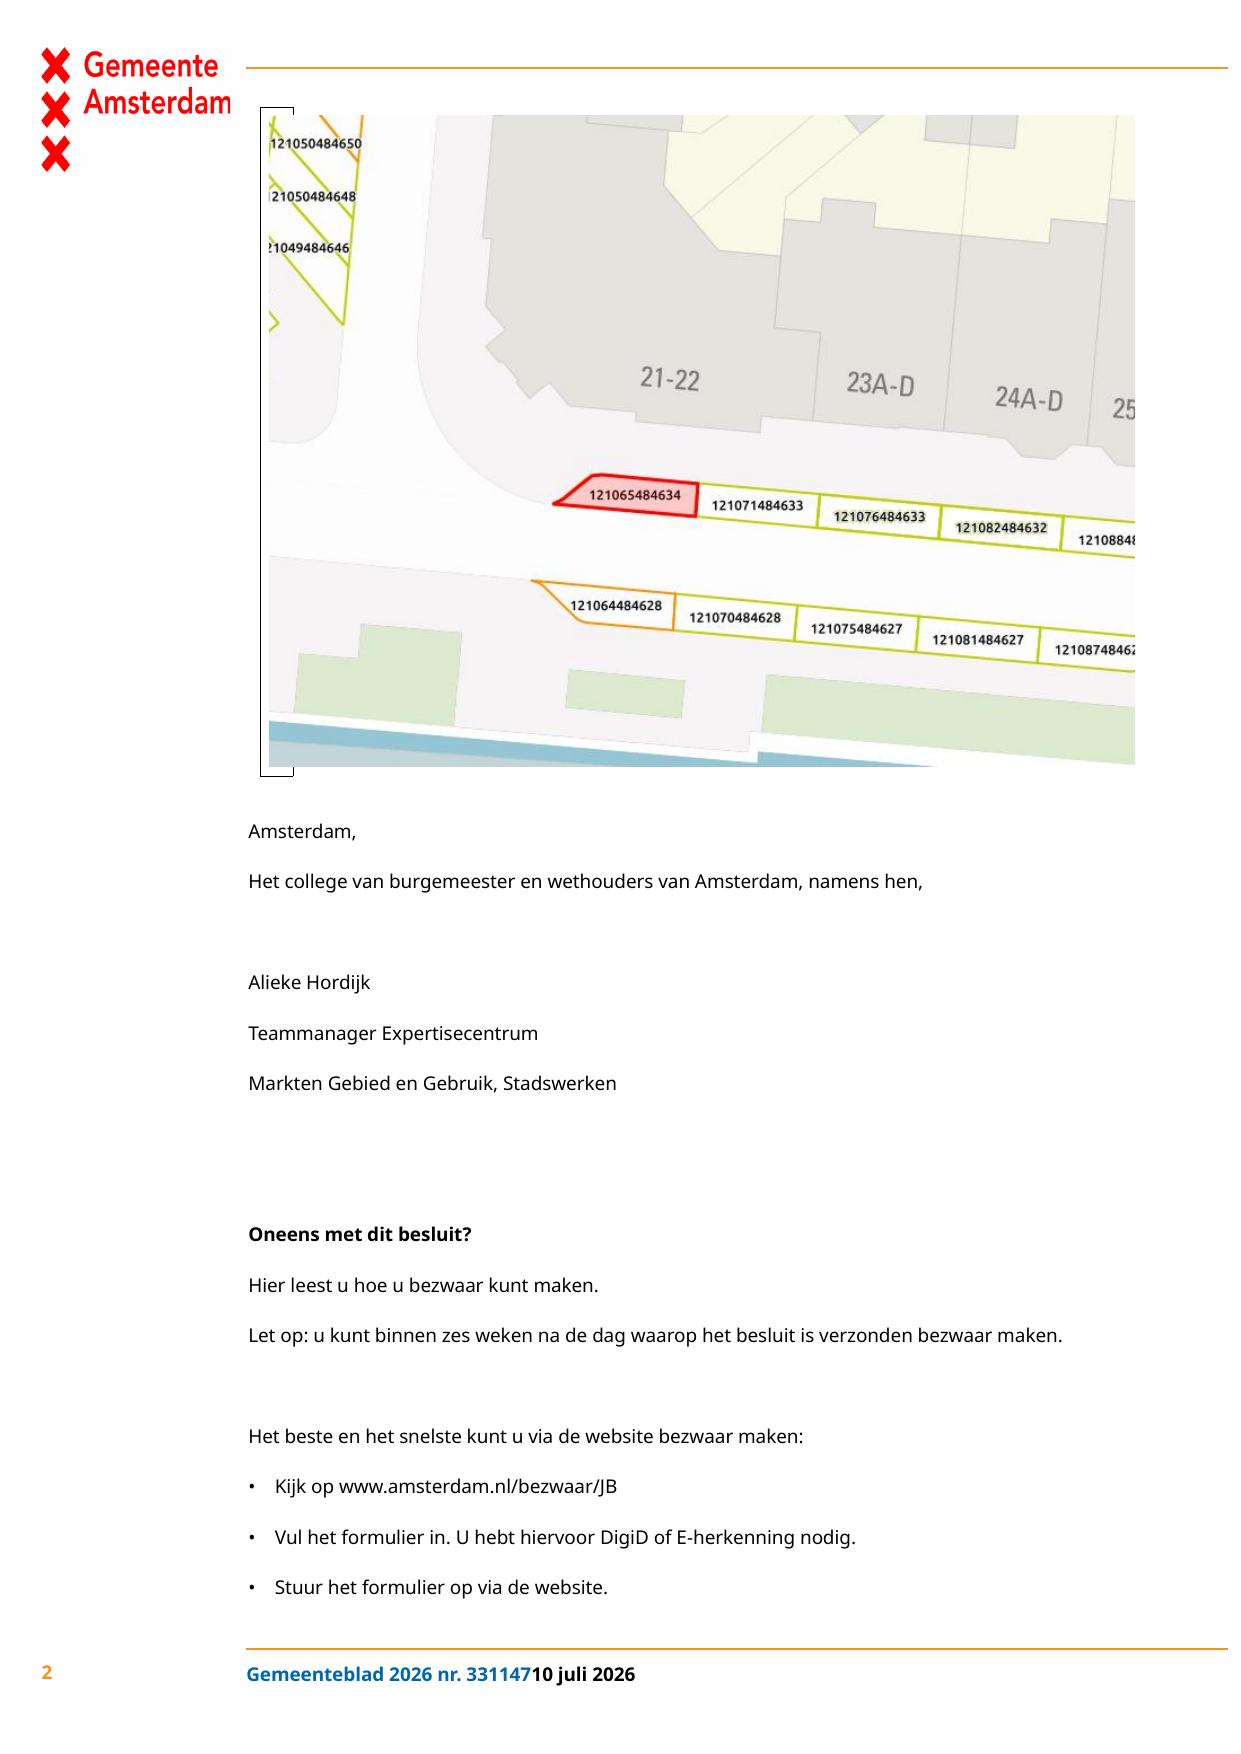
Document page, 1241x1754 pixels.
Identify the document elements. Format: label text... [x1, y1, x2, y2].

text • Kijk op www.amsterdam.nl/bezwaar/JB [248, 1473, 1152, 1499]
text Teammanager Expertisecentrum [248, 1020, 1152, 1046]
text Markten Gebied en Gebruik, Stadswerken [248, 1070, 1152, 1096]
text Oneens met dit besluit? [248, 1221, 1152, 1247]
picture [41, 47, 231, 172]
picture [268, 115, 1136, 767]
text Het beste en het snelste kunt u via de website bezwaar maken: [248, 1423, 1152, 1449]
text • Stuur het formulier op via de website. [248, 1574, 1152, 1600]
text Hier leest u hoe u bezwaar kunt maken. [248, 1272, 1152, 1298]
text Alieke Hordijk [248, 969, 1152, 995]
text Het college van burgemeester en wethouders van Amsterdam, namens hen, [248, 868, 1152, 894]
text • Vul het formulier in. U hebt hiervoor DigiD of E-herkenning nodig. [248, 1524, 1152, 1550]
text Let op: u kunt binnen zes weken na de dag waarop het besluit is verzonden bezwaar maken. [248, 1322, 1152, 1348]
text Amsterdam, [248, 818, 1152, 844]
